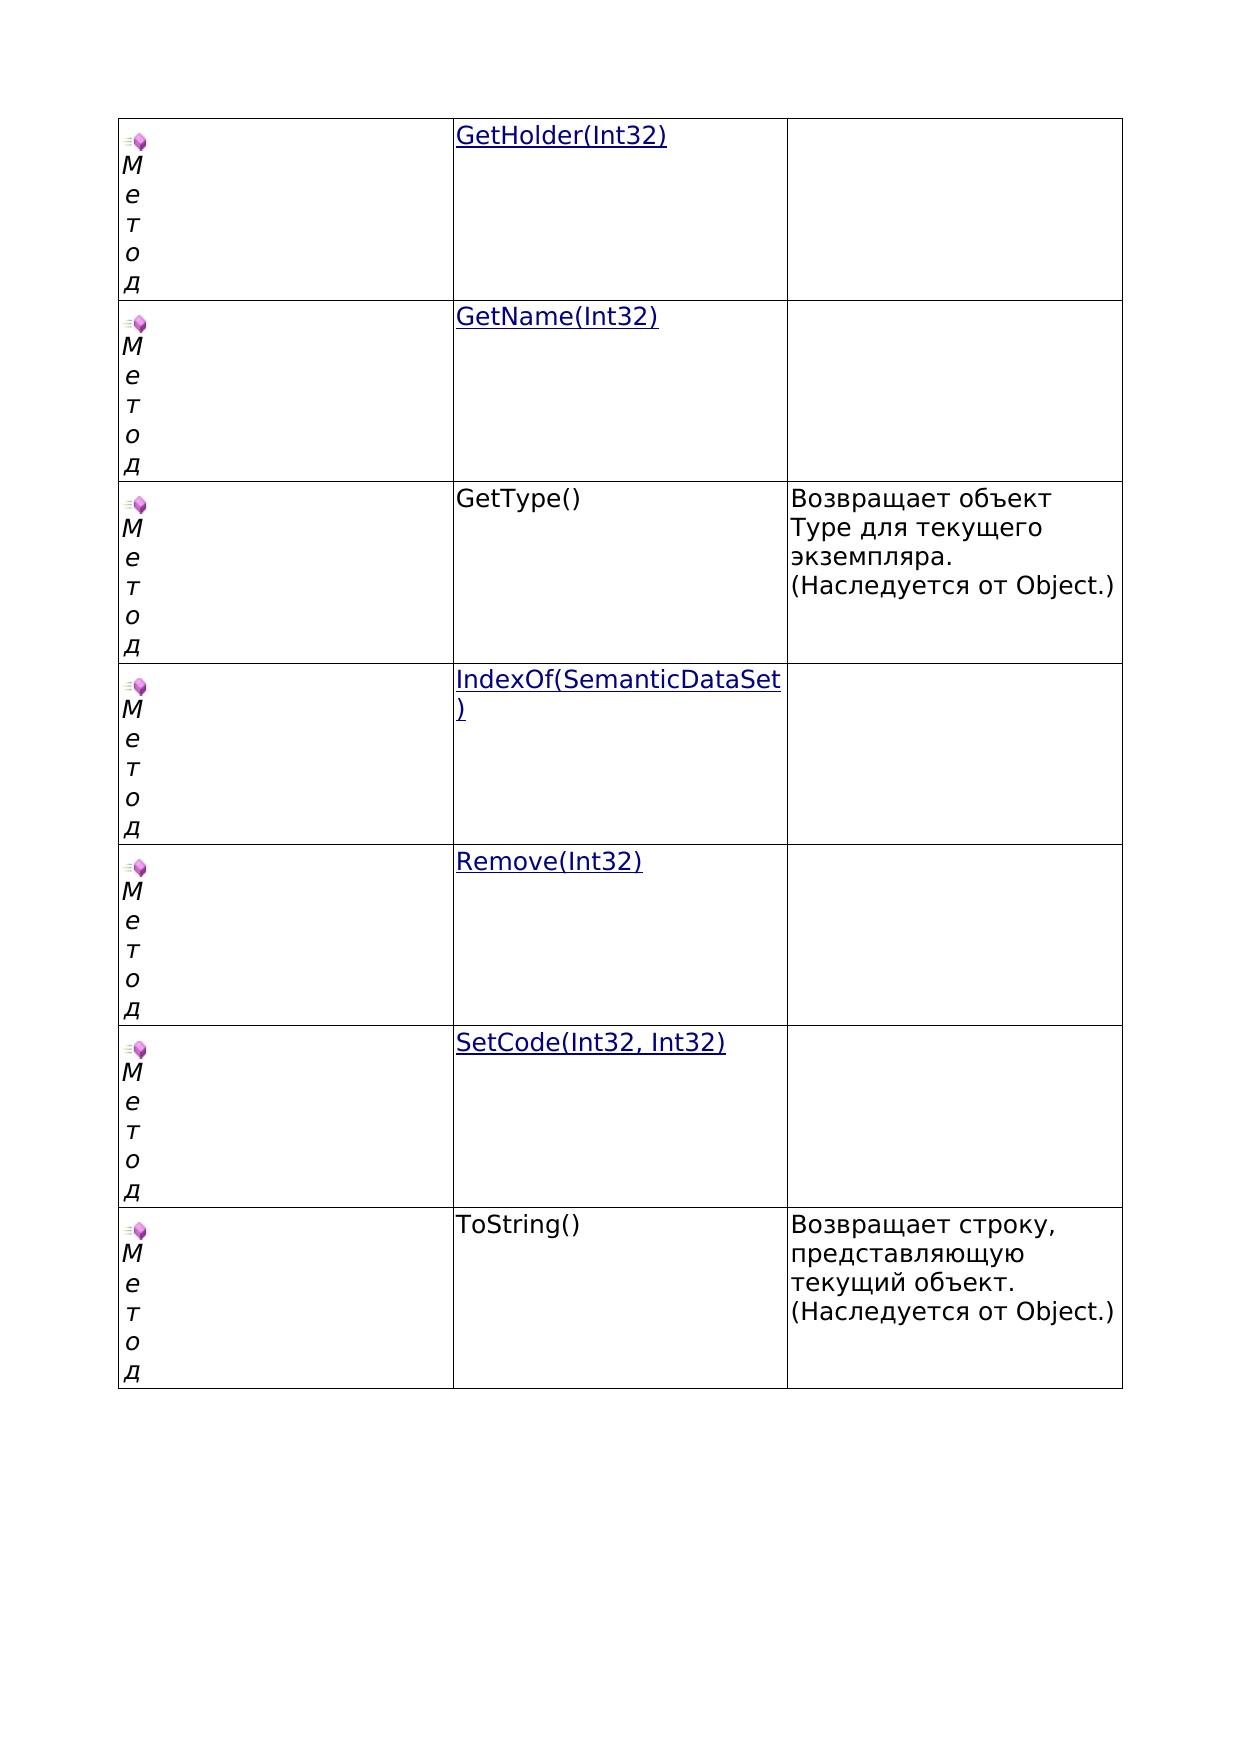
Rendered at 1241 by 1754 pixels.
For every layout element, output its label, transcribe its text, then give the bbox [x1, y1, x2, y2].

table_cell [788, 845, 1122, 1025]
picture [121, 1222, 147, 1240]
picture [121, 859, 147, 877]
table_cell [119, 664, 453, 844]
picture [121, 1041, 147, 1059]
table_cell [788, 119, 1122, 299]
picture [121, 496, 147, 514]
picture [121, 315, 147, 333]
table_cell [119, 301, 453, 481]
picture [121, 133, 147, 151]
table_cell Remove(Int32) [454, 845, 787, 1025]
table_cell [788, 1026, 1122, 1207]
picture [121, 678, 147, 696]
table_cell Возвращает объект Type для текущего экземпляра. (Наследуется от Object.) [788, 482, 1122, 662]
table_cell Возвращает строку, представляющую текущий объект. (Наследуется от Object.) [788, 1208, 1122, 1388]
table_cell [119, 482, 453, 662]
table_cell [119, 845, 453, 1025]
table_cell GetName(Int32) [454, 301, 787, 481]
table_cell [788, 301, 1122, 481]
table_cell [788, 664, 1122, 844]
table_cell SetCode(Int32, Int32) [454, 1026, 787, 1207]
table_cell ToString() [454, 1208, 787, 1388]
table_cell [119, 1208, 453, 1388]
table_cell [119, 119, 453, 299]
table_cell GetType() [454, 482, 787, 662]
table_cell IndexOf(SemanticDataSet) [454, 664, 787, 844]
table_cell GetHolder(Int32) [454, 119, 787, 299]
table_cell [119, 1026, 453, 1207]
